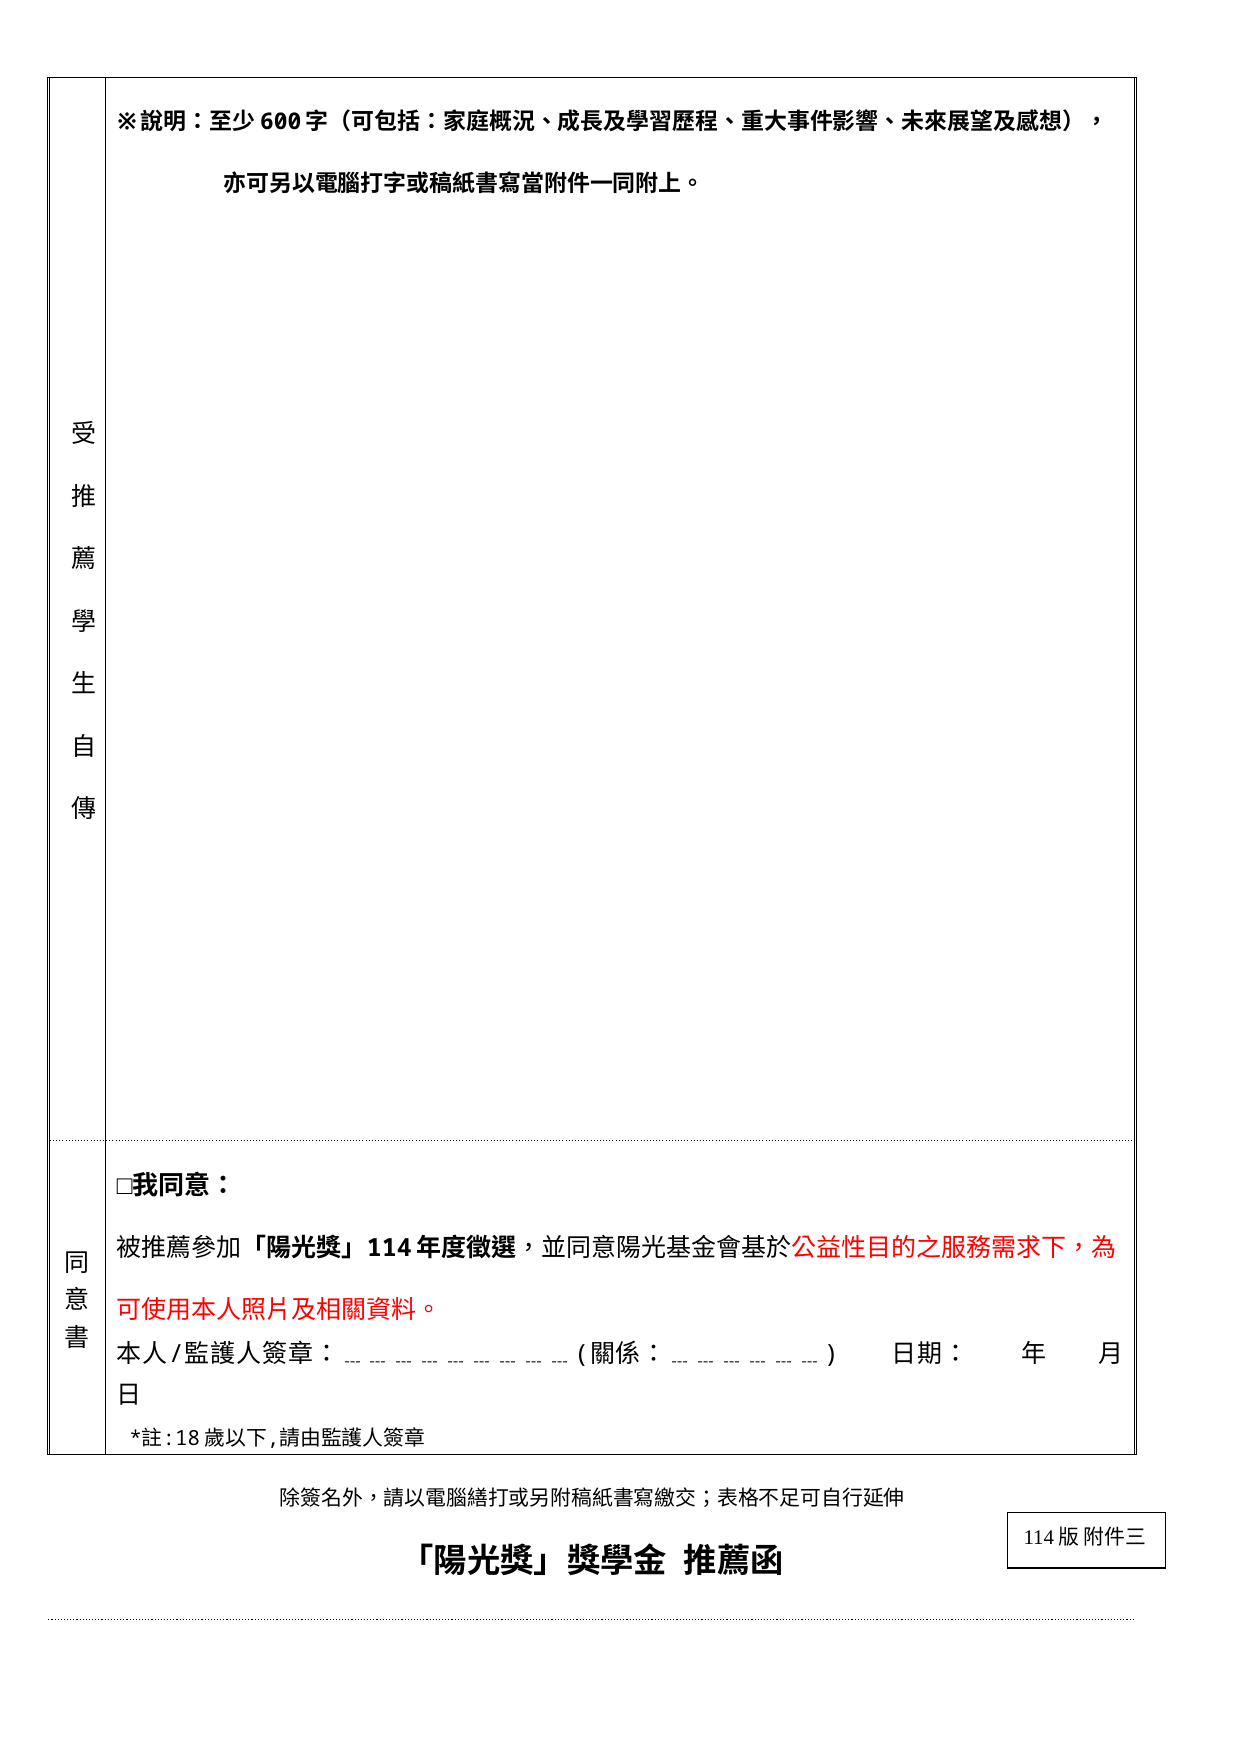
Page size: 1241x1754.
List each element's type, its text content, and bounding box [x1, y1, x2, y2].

table_cell ※說明：至少600字（可包括：家庭概況、成長及學習歷程、重大事件影響、未來展望及感想）， 亦可另以電腦打字或稿紙書寫當附件一同附上。 [106, 78, 1134, 1140]
table_cell 除簽名外，請以電腦繕打或另附稿紙書寫繳交；表格不足可自行延伸 [48, 1455, 1136, 1517]
table_cell 受推薦學生自傳 [50, 78, 105, 1140]
table_cell 「陽光獎」獎學金 推薦函 [48, 1517, 1136, 1619]
table_cell 同意書 [50, 1140, 105, 1454]
table_cell 「陽光獎」獎學金 推薦函 [1008, 1513, 1165, 1567]
table_cell □我同意： 被推薦參加「陽光獎」114年度徵選，並同意陽光基金會基於公益性目的之服務需求下，為可使用本人照片及相關資料。 本人/監護人簽章：﹍﹍﹍﹍﹍﹍﹍﹍﹍(關係：﹍﹍﹍﹍﹍﹍) 日期： 年 月 日 *註:18歲以下,請由監護人簽章 [106, 1140, 1134, 1454]
